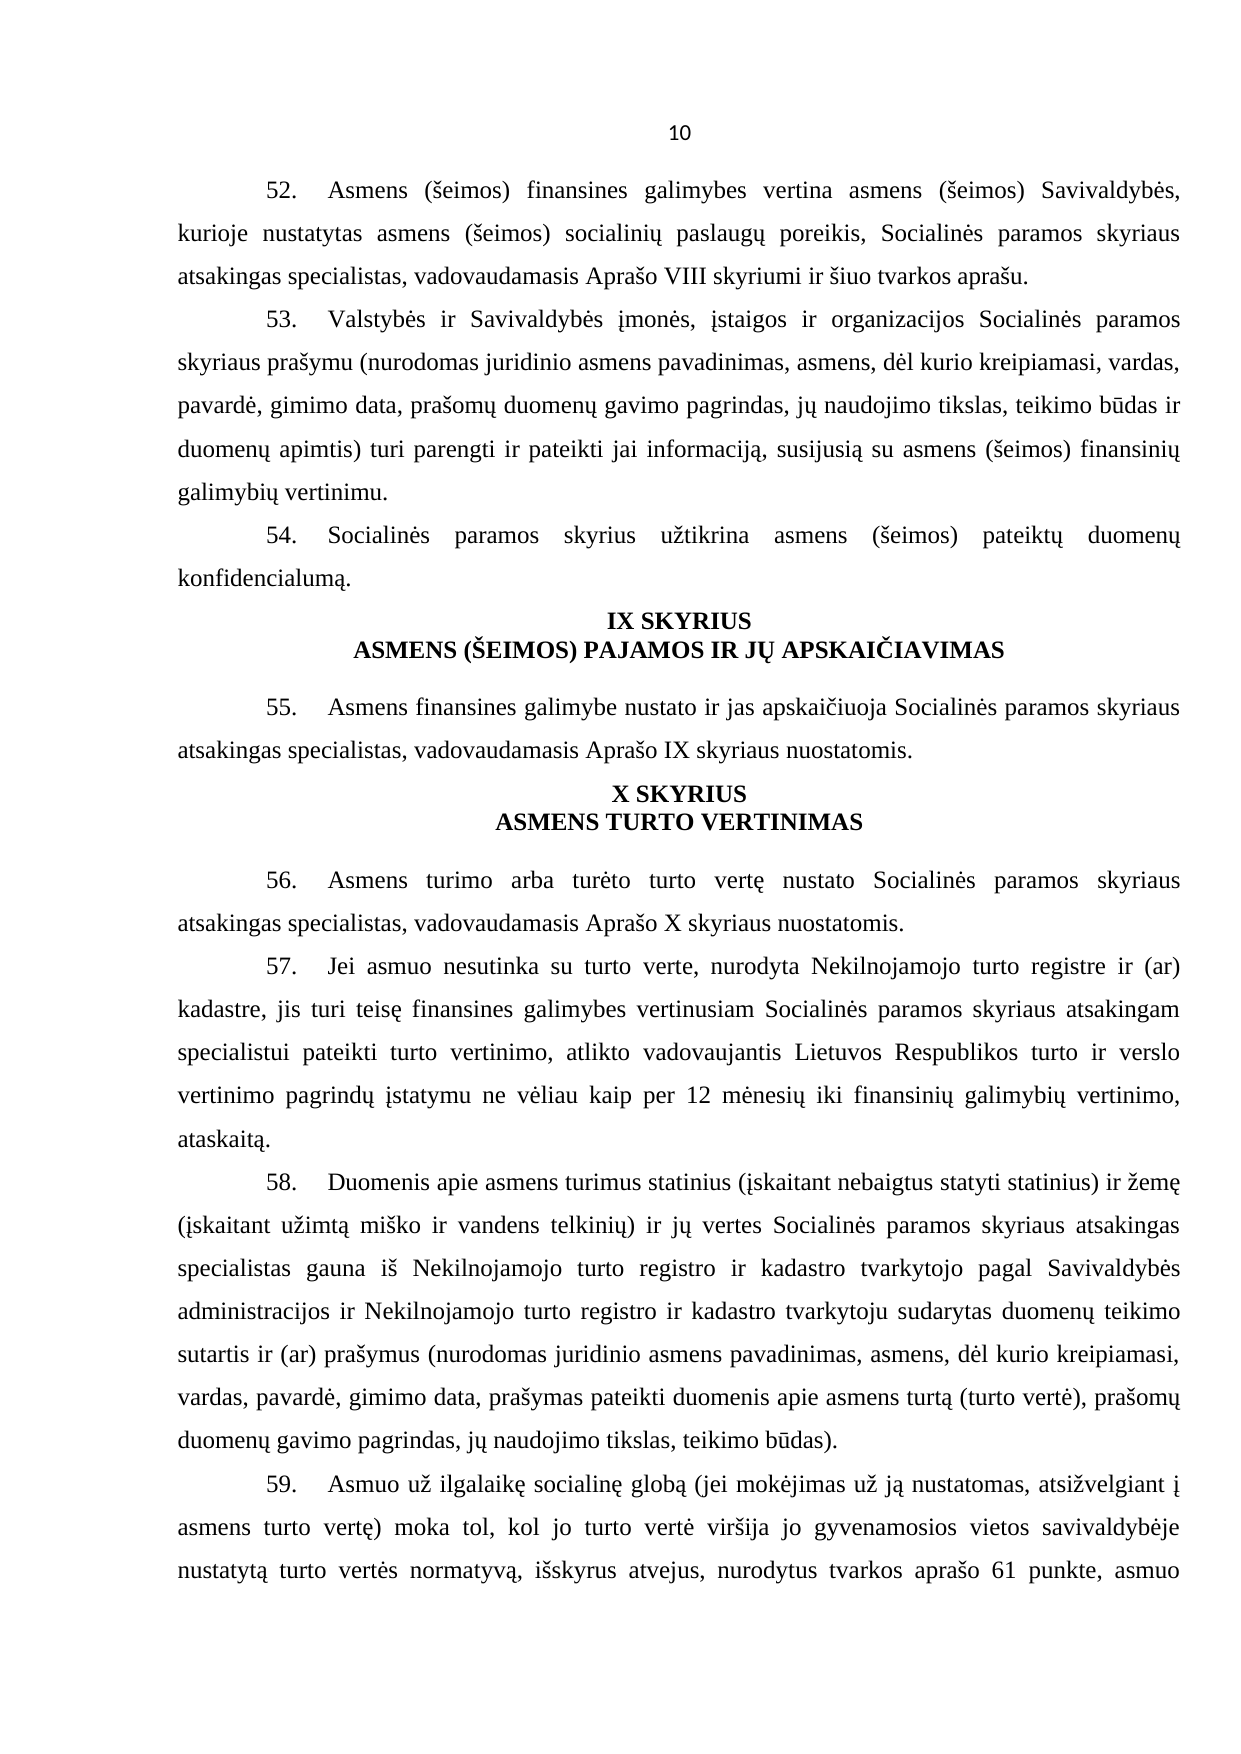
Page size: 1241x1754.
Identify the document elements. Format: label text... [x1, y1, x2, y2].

text 53. Valstybės ir Savivaldybės įmonės, įstaigos ir organizacijos Socialinės paramos skyriaus prašymu (nurodomas juridinio asmens pavadinimas, asmens, dėl kurio kreipiamasi, vardas, pavardė, gimimo data, prašomų duomenų gavimo pagrindas, jų naudojimo tikslas, teikimo būdas ir duomenų apimtis) turi parengti ir pateikti jai informaciją, susijusią su asmens (šeimos) finansinių galimybių vertinimu. [177, 304, 1181, 506]
text 58. Duomenis apie asmens turimus statinius (įskaitant nebaigtus statyti statinius) ir žemę (įskaitant užimtą miško ir vandens telkinių) ir jų vertes Socialinės paramos skyriaus atsakingas specialistas gauna iš Nekilnojamojo turto registro ir kadastro tvarkytojo pagal Savivaldybės administracijos ir Nekilnojamojo turto registro ir kadastro tvarkytoju sudarytas duomenų teikimo sutartis ir (ar) prašymus (nurodomas juridinio asmens pavadinimas, asmens, dėl kurio kreipiamasi, vardas, pavardė, gimimo data, prašymas pateikti duomenis apie asmens turtą (turto vertė), prašomų duomenų gavimo pagrindas, jų naudojimo tikslas, teikimo būdas). [177, 1167, 1181, 1454]
text 59. Asmuo už ilgalaikę socialinę globą (jei mokėjimas už ją nustatomas, atsižvelgiant į asmens turto vertę) moka tol, kol jo turto vertė viršija jo gyvenamosios vietos savivaldybėje nustatytą turto vertės normatyvą, išskyrus atvejus, nurodytus tvarkos aprašo 61 punkte, asmuo [177, 1469, 1181, 1584]
text 57. Jei asmuo nesutinka su turto verte, nurodyta Nekilnojamojo turto registre ir (ar) kadastre, jis turi teisę finansines galimybes vertinusiam Socialinės paramos skyriaus atsakingam specialistui pateikti turto vertinimo, atlikto vadovaujantis Lietuvos Respublikos turto ir verslo vertinimo pagrindų įstatymu ne vėliau kaip per 12 mėnesių iki finansinių galimybių vertinimo, ataskaitą. [177, 951, 1181, 1152]
text 56. Asmens turimo arba turėto turto vertę nustato Socialinės paramos skyriaus atsakingas specialistas, vadovaudamasis Aprašo X skyriaus nuostatomis. [177, 865, 1181, 937]
text ASMENS (ŠEIMOS) PAJAMOS IR JŲ APSKAIČIAVIMAS [177, 635, 1181, 664]
text 52. Asmens (šeimos) finansines galimybes vertina asmens (šeimos) Savivaldybės, kurioje nustatytas asmens (šeimos) socialinių paslaugų poreikis, Socialinės paramos skyriaus atsakingas specialistas, vadovaudamasis Aprašo VIII skyriumi ir šiuo tvarkos aprašu. [177, 175, 1181, 290]
text 54. Socialinės paramos skyrius užtikrina asmens (šeimos) pateiktų duomenų konfidencialumą. [177, 520, 1181, 592]
text ASMENS TURTO VERTINIMAS [177, 807, 1181, 836]
text 55. Asmens finansines galimybe nustato ir jas apskaičiuoja Socialinės paramos skyriaus atsakingas specialistas, vadovaudamasis Aprašo IX skyriaus nuostatomis. [177, 692, 1181, 764]
text IX SKYRIUS [177, 606, 1181, 635]
text X SKYRIUS [177, 779, 1181, 807]
